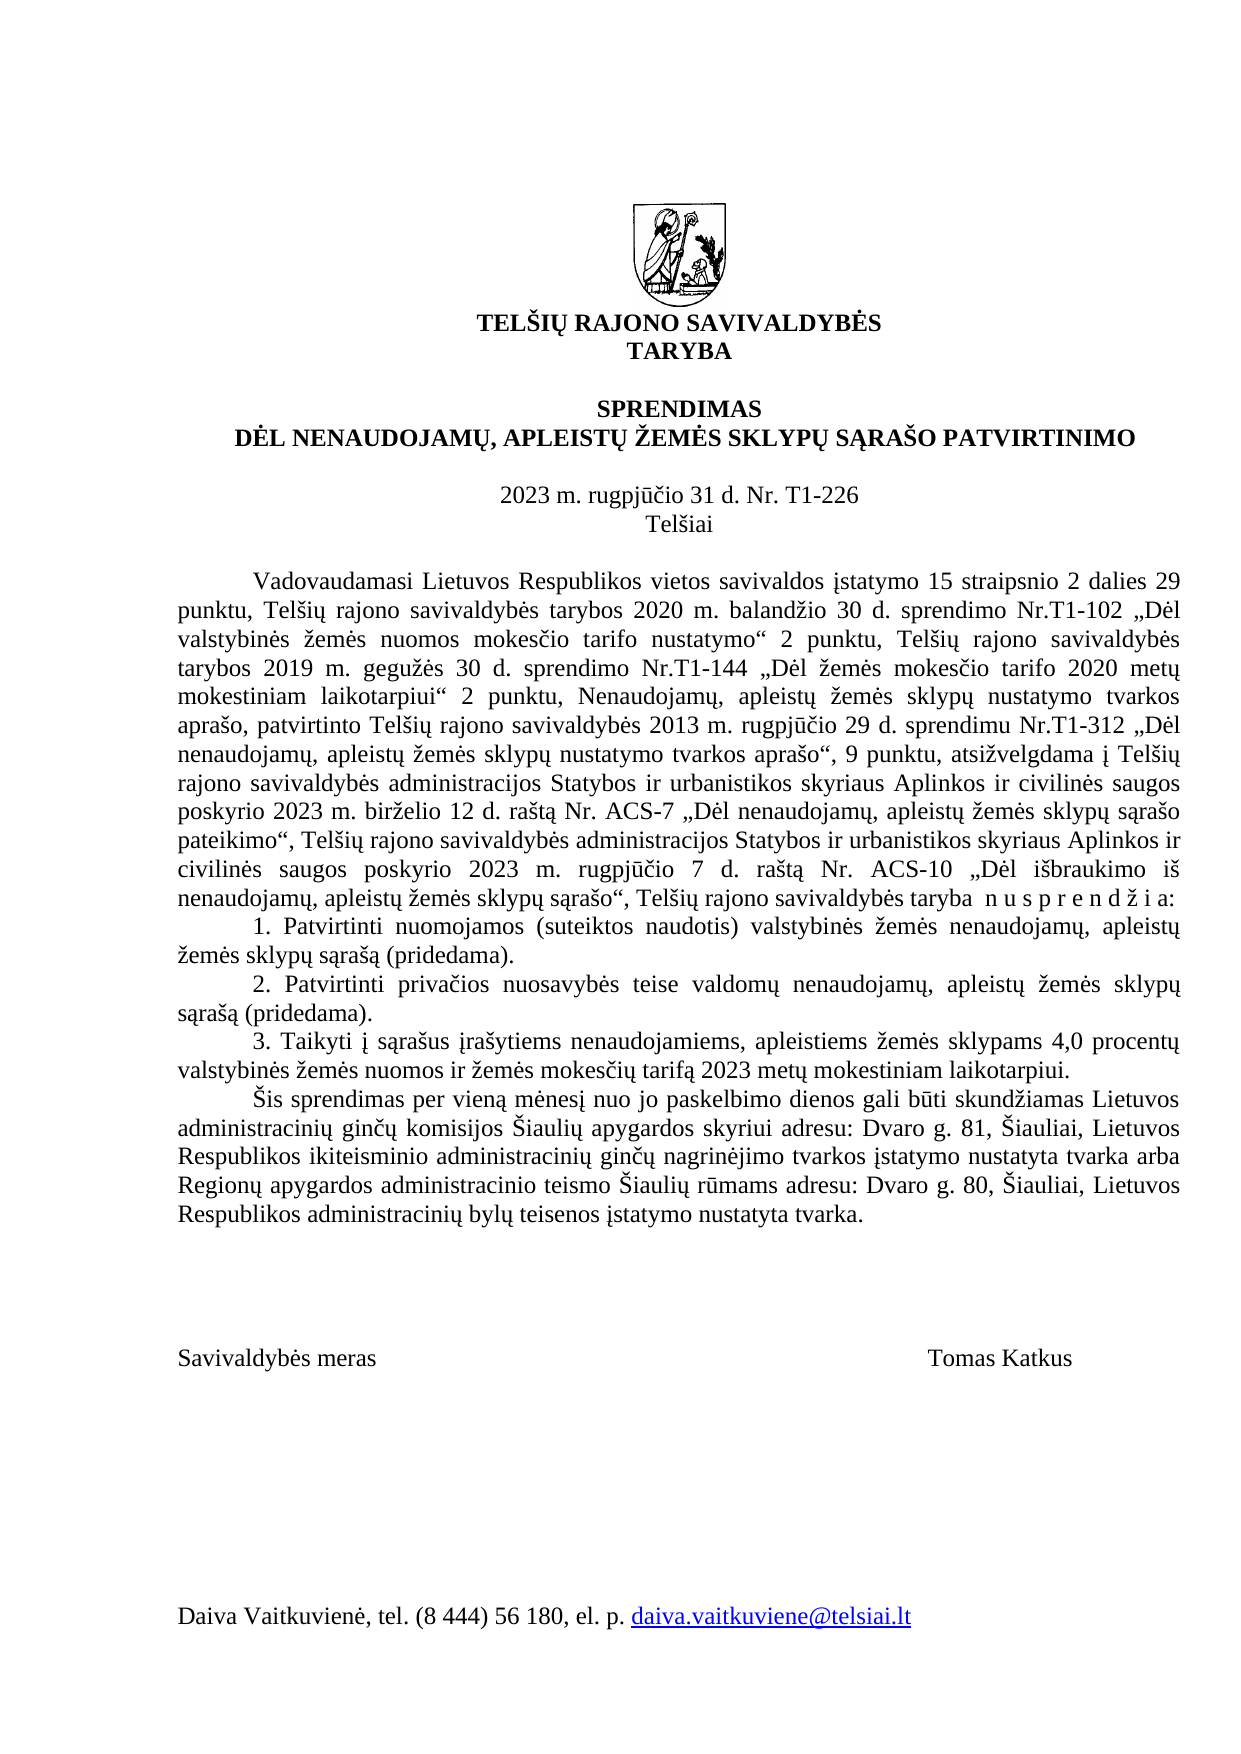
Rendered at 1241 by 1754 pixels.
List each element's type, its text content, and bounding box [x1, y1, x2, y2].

text DĖL nenaudojamų, apleistų žemės sklypų sąrašo patvirtinimo [177, 423, 1181, 451]
text Savivaldybės meras Tomas Katkus [177, 1343, 1181, 1371]
text Šis sprendimas per vieną mėnesį nuo jo paskelbimo dienos gali būti skundžiamas Lietuvos administracinių ginčų komisijos Šiaulių apygardos skyriui adresu: Dvaro g. 81, Šiauliai, Lietuvos Respublikos ikiteisminio administracinių ginčų nagrinėjimo tvarkos įstatymo nustatyta tvarka arba Regionų apygardos administracinio teismo Šiaulių rūmams adresu: Dvaro g. 80, Šiauliai, Lietuvos Respublikos administracinių bylų teisenos įstatymo nustatyta tvarka. [177, 1084, 1181, 1228]
text TELŠIŲ RAJONO SAVIVALDYBĖS [177, 308, 1181, 336]
subtitle 1. Patvirtinti nuomojamos (suteiktos naudotis) valstybinės žemės nenaudojamų, apleistų žemės sklypų sąrašą (pridedama). [177, 911, 1181, 969]
subtitle 2. Patvirtinti privačios nuosavybės teise valdomų nenaudojamų, apleistų žemės sklypų sąrašą (pridedama). [177, 969, 1181, 1026]
text Daiva Vaitkuvienė, tel. (8 444) 56 180, el. p. daiva.vaitkuviene@telsiai.lt [177, 1601, 1181, 1630]
text Telšiai [177, 509, 1181, 538]
text 2023 m. rugpjūčio 31 d. Nr. T1-226 [177, 480, 1181, 509]
text TARYBA [177, 336, 1181, 365]
text Vadovaudamasi Lietuvos Respublikos vietos savivaldos įstatymo 15 straipsnio 2 dalies 29 punktu, Telšių rajono savivaldybės tarybos 2020 m. balandžio 30 d. sprendimo Nr.T1-102 „Dėl valstybinės žemės nuomos mokesčio tarifo nustatymo“ 2 punktu, Telšių rajono savivaldybės tarybos 2019 m. gegužės 30 d. sprendimo Nr.T1-144 „Dėl žemės mokesčio tarifo 2020 metų mokestiniam laikotarpiui“ 2 punktu, Nenaudojamų, apleistų žemės sklypų nustatymo tvarkos aprašo, patvirtinto Telšių rajono savivaldybės 2013 m. rugpjūčio 29 d. sprendimu Nr.T1-312 „Dėl nenaudojamų, apleistų žemės sklypų nustatymo tvarkos aprašo“, 9 punktu, atsižvelgdama į Telšių rajono savivaldybės administracijos Statybos ir urbanistikos skyriaus Aplinkos ir civilinės saugos poskyrio 2023 m. birželio 12 d. raštą Nr. ACS-7 „Dėl nenaudojamų, apleistų žemės sklypų sąrašo pateikimo“, Telšių rajono savivaldybės administracijos Statybos ir urbanistikos skyriaus Aplinkos ir civilinės saugos poskyrio 2023 m. rugpjūčio 7 d. raštą Nr. ACS-10 „Dėl išbraukimo iš nenaudojamų, apleistų žemės sklypų sąrašo“, Telšių rajono savivaldybės taryba n u s p r e n d ž i a: [177, 566, 1181, 911]
text SPRENDIMAS [177, 394, 1181, 423]
subtitle 3. Taikyti į sąrašus įrašytiems nenaudojamiems, apleistiems žemės sklypams 4,0 procentų valstybinės žemės nuomos ir žemės mokesčių tarifą 2023 metų mokestiniam laikotarpiui. [177, 1026, 1181, 1084]
